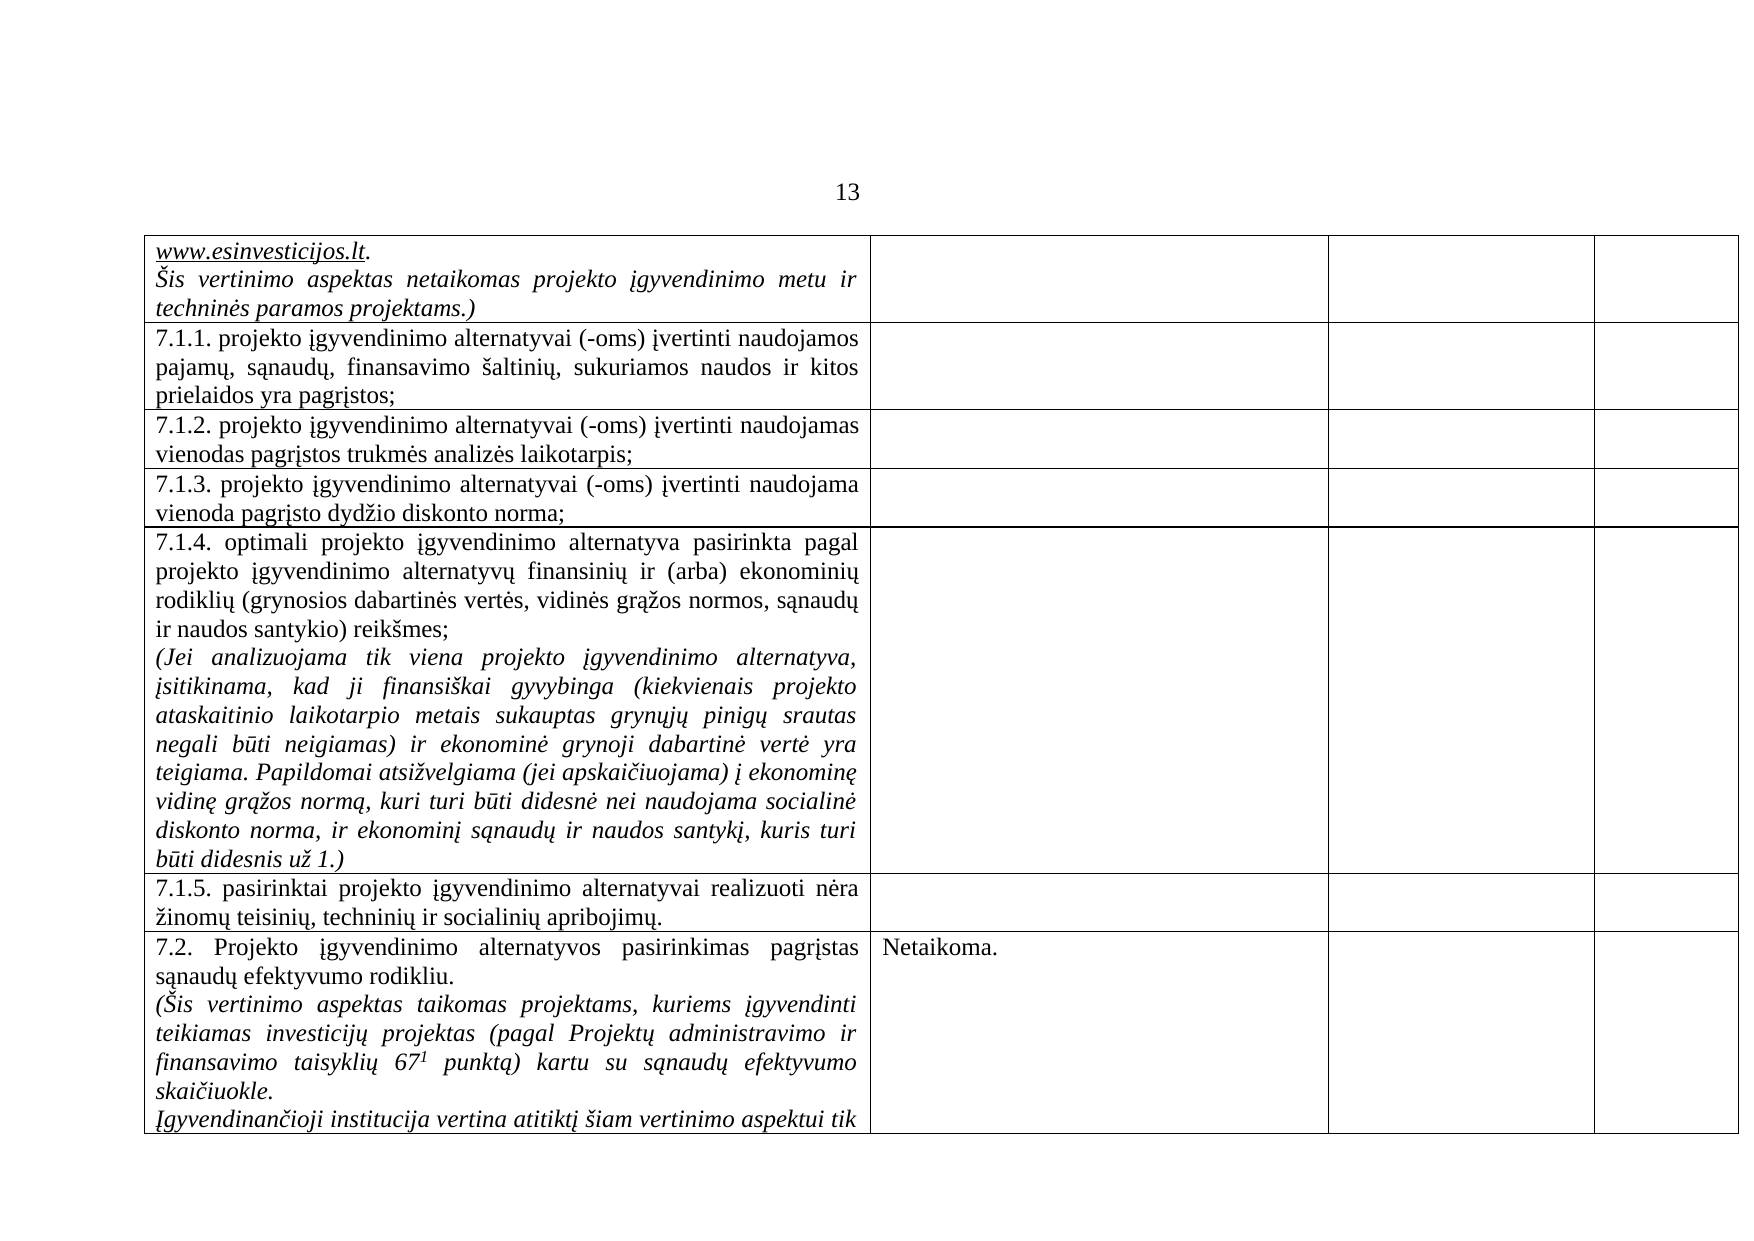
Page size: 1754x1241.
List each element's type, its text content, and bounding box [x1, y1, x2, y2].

table_cell 7.1.1. projekto įgyvendinimo alternatyvai (-oms) įvertinti naudojamos pajamų, sąnaudų, finansavimo šaltinių, sukuriamos naudos ir kitos prielaidos yra pagrįstos; [145, 323, 870, 409]
table_cell 7.1.4. optimali projekto įgyvendinimo alternatyva pasirinkta pagal projekto įgyvendinimo alternatyvų finansinių ir (arba) ekonominių rodiklių (grynosios dabartinės vertės, vidinės grąžos normos, sąnaudų ir naudos santykio) reikšmes; (Jei analizuojama tik viena projekto įgyvendinimo alternatyva, įsitikinama, kad ji finansiškai gyvybinga (kiekvienais projekto ataskaitinio laikotarpio metais sukauptas grynųjų pinigų srautas negali būti neigiamas) ir ekonominė grynoji dabartinė vertė yra teigiama. Papildomai atsižvelgiama (jei apskaičiuojama) į ekonominę vidinę grąžos normą, kuri turi būti didesnė nei naudojama socialinė diskonto norma, ir ekonominį sąnaudų ir naudos santykį, kuris turi būti didesnis už 1.) [145, 528, 870, 872]
table_cell [1595, 932, 1738, 1133]
table_cell [871, 469, 1328, 526]
table_cell [871, 410, 1328, 468]
table_cell www.esinvesticijos.lt. Šis vertinimo aspektas netaikomas projekto įgyvendinimo metu ir techninės paramos projektams.) [145, 236, 870, 322]
table_cell Netaikoma. [871, 932, 1328, 1133]
table_cell [1329, 323, 1594, 409]
table_cell [1329, 469, 1594, 526]
table_cell [1595, 236, 1738, 322]
table_cell [1595, 323, 1738, 409]
table_cell [1329, 528, 1594, 872]
table_cell [1595, 874, 1738, 931]
table_cell [1329, 410, 1594, 468]
table_cell [871, 236, 1328, 322]
table_cell [1329, 236, 1594, 322]
table_cell [1329, 874, 1594, 931]
table_cell 7.1.3. projekto įgyvendinimo alternatyvai (-oms) įvertinti naudojama vienoda pagrįsto dydžio diskonto norma; [145, 469, 870, 526]
table_cell [871, 323, 1328, 409]
table_cell 7.1.5. pasirinktai projekto įgyvendinimo alternatyvai realizuoti nėra žinomų teisinių, techninių ir socialinių apribojimų. [145, 874, 870, 931]
table_cell [1595, 528, 1738, 872]
table_cell [871, 528, 1328, 872]
table_cell 7.2. Projekto įgyvendinimo alternatyvos pasirinkimas pagrįstas sąnaudų efektyvumo rodikliu. (Šis vertinimo aspektas taikomas projektams, kuriems įgyvendinti teikiamas investicijų projektas (pagal Projektų administravimo ir finansavimo taisyklių 671 punktą) kartu su sąnaudų efektyvumo skaičiuokle. Įgyvendinančioji institucija vertina atitiktį šiam vertinimo aspektui tik [145, 932, 870, 1133]
table_cell 7.1.2. projekto įgyvendinimo alternatyvai (-oms) įvertinti naudojamas vienodas pagrįstos trukmės analizės laikotarpis; [145, 410, 870, 468]
table_cell [871, 874, 1328, 931]
table_cell [1595, 410, 1738, 468]
table_cell [1329, 932, 1594, 1133]
table_cell [1595, 469, 1738, 526]
